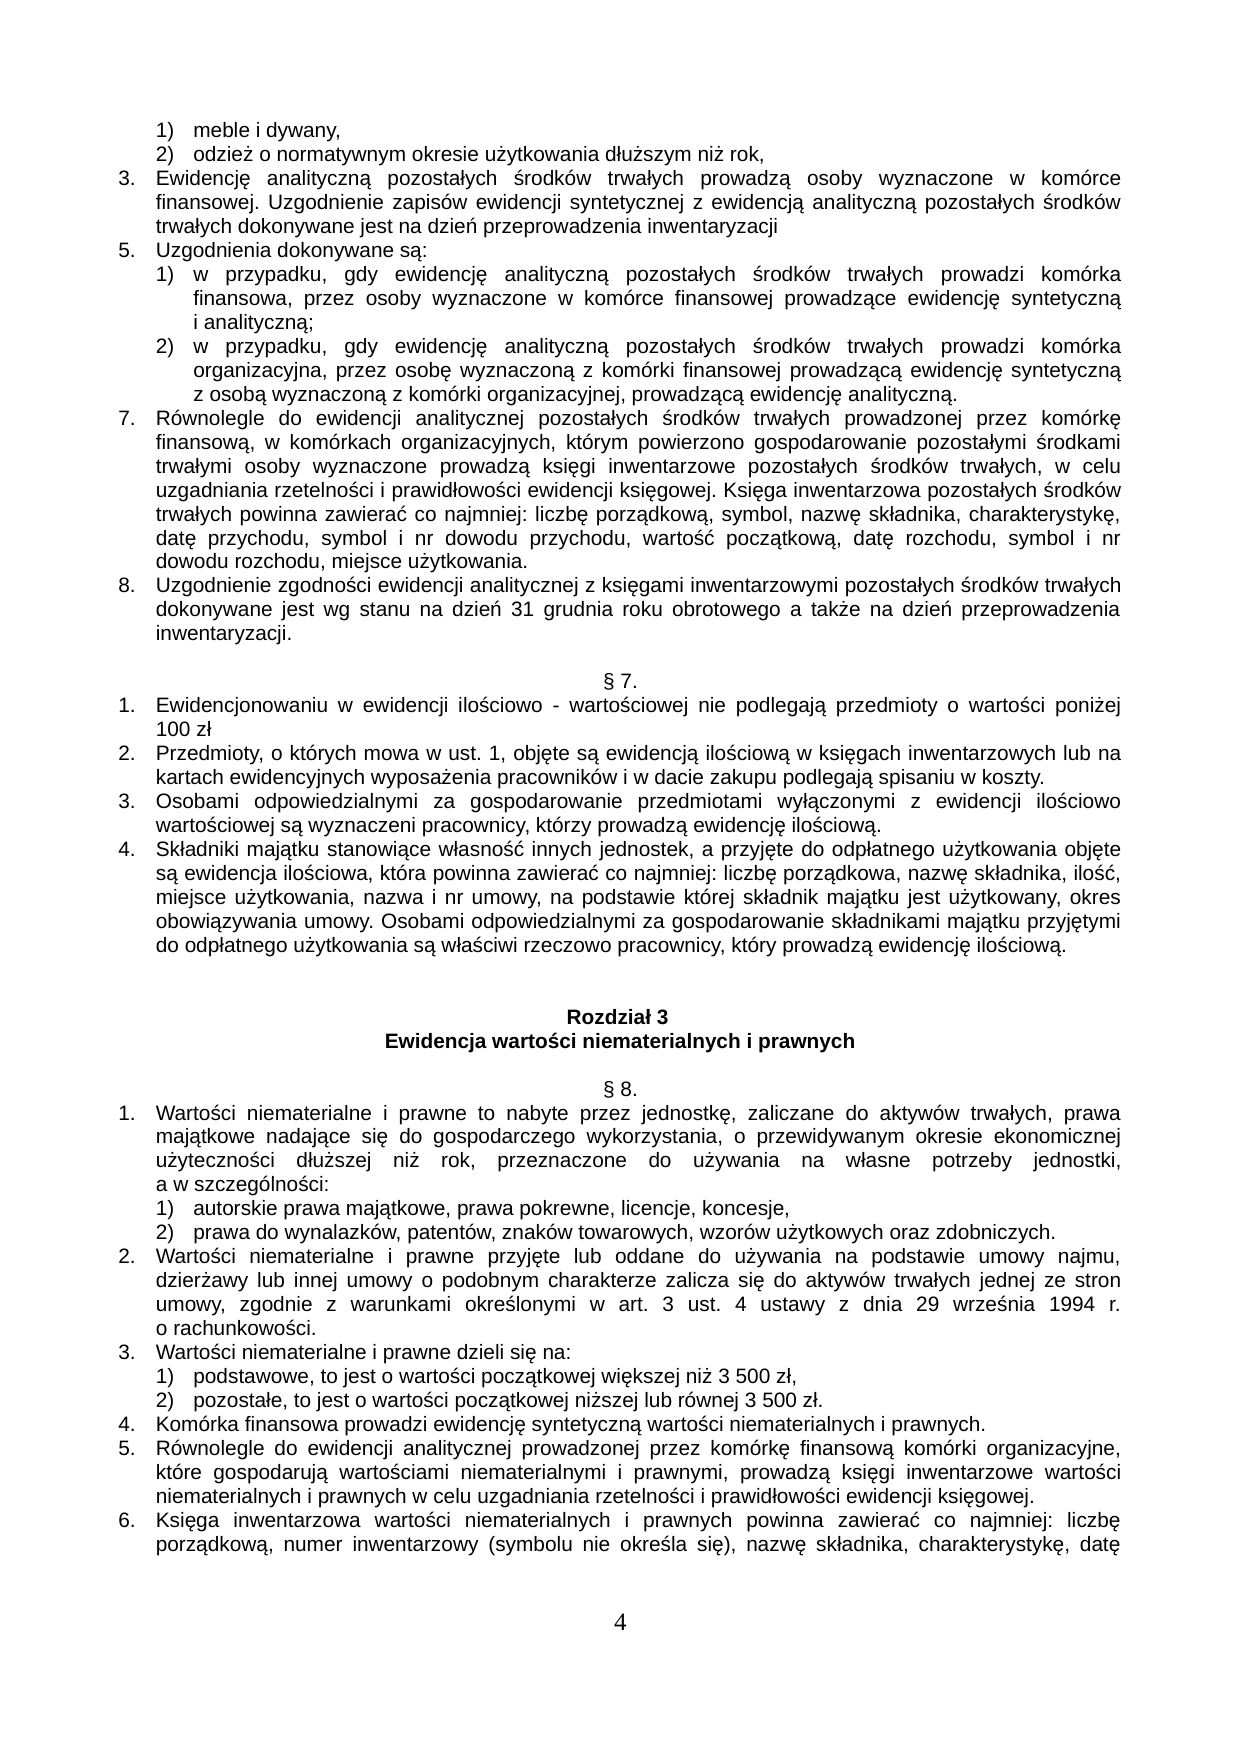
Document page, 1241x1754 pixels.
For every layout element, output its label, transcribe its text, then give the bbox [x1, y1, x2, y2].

list odzież o normatywnym okresie użytkowania dłuższym niż rok, [156, 142, 1122, 166]
list pozostałe, to jest o wartości początkowej niższej lub równej 3 500 zł. [156, 1388, 1122, 1412]
list Składniki majątku stanowiące własność innych jednostek, a przyjęte do odpłatnego użytkowania objęte są ewidencja ilościowa, która powinna zawierać co najmniej: liczbę porządkowa, nazwę składnika, ilość, miejsce użytkowania, nazwa i nr umowy, na podstawie której składnik majątku jest użytkowany, okres obowiązywania umowy. Osobami odpowiedzialnymi za gospodarowanie składnikami majątku przyjętymi do odpłatnego użytkowania są właściwi rzeczowo pracownicy, który prowadzą ewidencję ilościową. [118, 837, 1122, 957]
list Ewidencję analityczną pozostałych środków trwałych prowadzą osoby wyznaczone w komórce finansowej. Uzgodnienie zapisów ewidencji syntetycznej z ewidencją analityczną pozostałych środków trwałych dokonywane jest na dzień przeprowadzenia inwentaryzacji [118, 166, 1122, 238]
text Rozdział 3 [118, 1004, 1122, 1028]
text § 8. [118, 1076, 1122, 1100]
list autorskie prawa majątkowe, prawa pokrewne, licencje, koncesje, [156, 1196, 1122, 1220]
list Wartości niematerialne i prawne przyjęte lub oddane do używania na podstawie umowy najmu, dzierżawy lub innej umowy o podobnym charakterze zalicza się do aktywów trwałych jednej ze stron umowy, zgodnie z warunkami określonymi w art. 3 ust. 4 ustawy z dnia 29 września 1994 r. o rachunkowości. [118, 1244, 1122, 1340]
text § 7. [118, 669, 1122, 693]
list Komórka finansowa prowadzi ewidencję syntetyczną wartości niematerialnych i prawnych. [118, 1412, 1122, 1436]
list w przypadku, gdy ewidencję analityczną pozostałych środków trwałych prowadzi komórka finansowa, przez osoby wyznaczone w komórce finansowej prowadzące ewidencję syntetyczną i analityczną; [156, 262, 1122, 334]
list Równolegle do ewidencji analitycznej pozostałych środków trwałych prowadzonej przez komórkę finansową, w komórkach organizacyjnych, którym powierzono gospodarowanie pozostałymi środkami trwałymi osoby wyznaczone prowadzą księgi inwentarzowe pozostałych środków trwałych, w celu uzgadniania rzetelności i prawidłowości ewidencji księgowej. Księga inwentarzowa pozostałych środków trwałych powinna zawierać co najmniej: liczbę porządkową, symbol, nazwę składnika, charakterystykę, datę przychodu, symbol i nr dowodu przychodu, wartość początkową, datę rozchodu, symbol i nr dowodu rozchodu, miejsce użytkowania. [118, 406, 1122, 573]
list w przypadku, gdy ewidencję analityczną pozostałych środków trwałych prowadzi komórka organizacyjna, przez osobę wyznaczoną z komórki finansowej prowadzącą ewidencję syntetyczną z osobą wyznaczoną z komórki organizacyjnej, prowadzącą ewidencję analityczną. [156, 334, 1122, 406]
list prawa do wynalazków, patentów, znaków towarowych, wzorów użytkowych oraz zdobniczych. [156, 1220, 1122, 1244]
text Ewidencja wartości niematerialnych i prawnych [118, 1028, 1122, 1052]
list Księga inwentarzowa wartości niematerialnych i prawnych powinna zawierać co najmniej: liczbę porządkową, numer inwentarzowy (symbolu nie określa się), nazwę składnika, charakterystykę, datę [118, 1508, 1122, 1556]
list meble i dywany, [156, 118, 1122, 142]
list Uzgodnienie zgodności ewidencji analitycznej z księgami inwentarzowymi pozostałych środków trwałych dokonywane jest wg stanu na dzień 31 grudnia roku obrotowego a także na dzień przeprowadzenia inwentaryzacji. [118, 573, 1122, 645]
list Uzgodnienia dokonywane są: [118, 238, 1122, 262]
list Osobami odpowiedzialnymi za gospodarowanie przedmiotami wyłączonymi z ewidencji ilościowo wartościowej są wyznaczeni pracownicy, którzy prowadzą ewidencję ilościową. [118, 789, 1122, 837]
list Wartości niematerialne i prawne dzieli się na: [118, 1340, 1122, 1364]
list Wartości niematerialne i prawne to nabyte przez jednostkę, zaliczane do aktywów trwałych, prawa majątkowe nadające się do gospodarczego wykorzystania, o przewidywanym okresie ekonomicznej użyteczności dłuższej niż rok, przeznaczone do używania na własne potrzeby jednostki, a w szczególności: [118, 1100, 1122, 1196]
list Równolegle do ewidencji analitycznej prowadzonej przez komórkę finansową komórki organizacyjne, które gospodarują wartościami niematerialnymi i prawnymi, prowadzą księgi inwentarzowe wartości niematerialnych i prawnych w celu uzgadniania rzetelności i prawidłowości ewidencji księgowej. [118, 1436, 1122, 1508]
list Ewidencjonowaniu w ewidencji ilościowo - wartościowej nie podlegają przedmioty o wartości poniżej 100 zł [118, 693, 1122, 741]
list podstawowe, to jest o wartości początkowej większej niż 3 500 zł, [156, 1364, 1122, 1388]
list Przedmioty, o których mowa w ust. 1, objęte są ewidencją ilościową w księgach inwentarzowych lub na kartach ewidencyjnych wyposażenia pracowników i w dacie zakupu podlegają spisaniu w koszty. [118, 741, 1122, 789]
